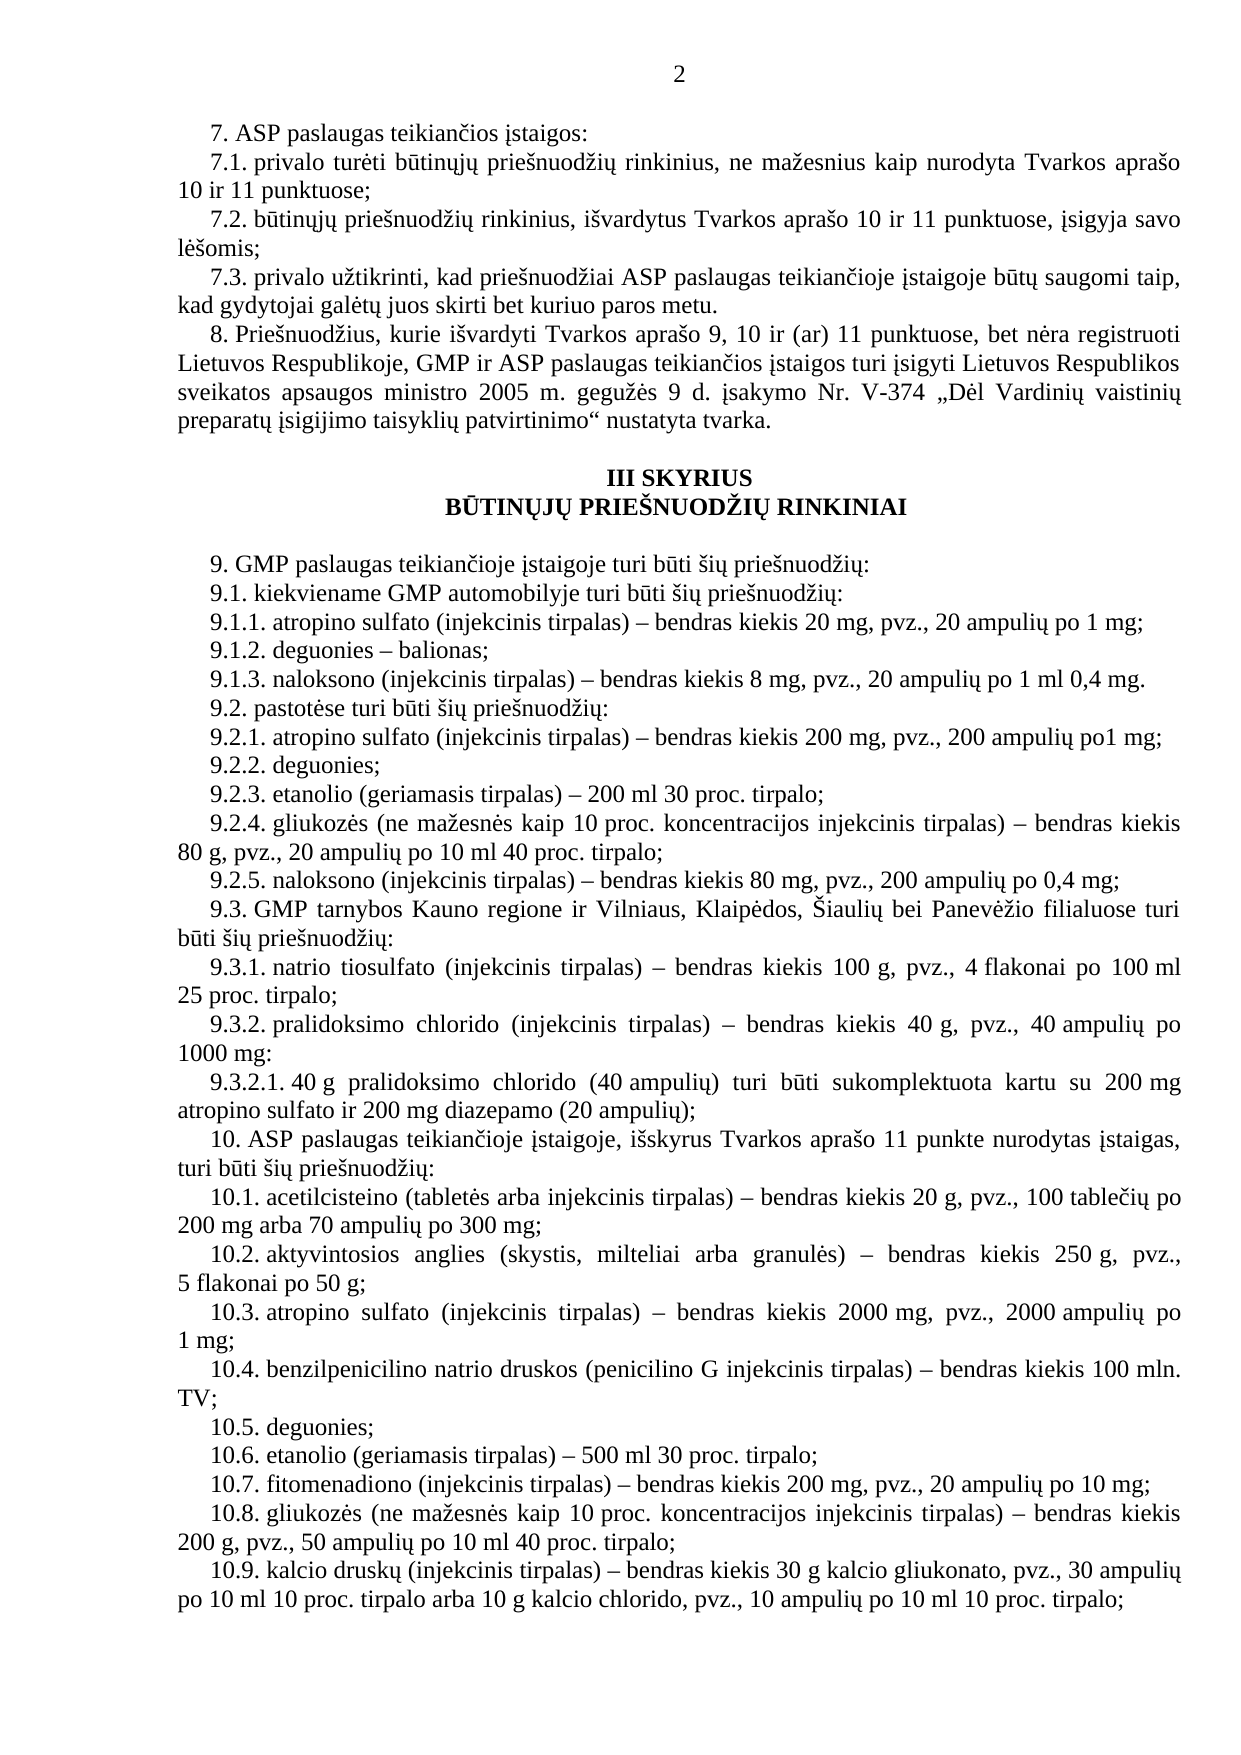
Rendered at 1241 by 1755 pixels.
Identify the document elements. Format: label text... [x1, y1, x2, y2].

text 9.3.1. natrio tiosulfato (injekcinis tirpalas) – bendras kiekis 100 g, pvz., 4 flakonai po 100 ml 25 proc. tirpalo; [177, 952, 1181, 1009]
text 9.2. pastotėse turi būti šių priešnuodžių: [177, 693, 1181, 722]
text 7.1. privalo turėti būtinųjų priešnuodžių rinkinius, ne mažesnius kaip nurodyta Tvarkos aprašo 10 ir 11 punktuose; [177, 147, 1181, 204]
text 9.2.2. deguonies; [177, 751, 1181, 779]
text 10.9. kalcio druskų (injekcinis tirpalas) – bendras kiekis 30 g kalcio gliukonato, pvz., 30 ampulių po 10 ml 10 proc. tirpalo arba 10 g kalcio chlorido, pvz., 10 ampulių po 10 ml 10 proc. tirpalo; [177, 1556, 1181, 1613]
text 9.1. kiekviename GMP automobilyje turi būti šių priešnuodžių: [177, 578, 1181, 607]
text 9.3.2. pralidoksimo chlorido (injekcinis tirpalas) – bendras kiekis 40 g, pvz., 40 ampulių po 1000 mg: [177, 1009, 1181, 1067]
text 8. Priešnuodžius, kurie išvardyti Tvarkos aprašo 9, 10 ir (ar) 11 punktuose, bet nėra registruoti Lietuvos Respublikoje, GMP ir ASP paslaugas teikiančios įstaigos turi įsigyti Lietuvos Respublikos sveikatos apsaugos ministro 2005 m. gegužės 9 d. įsakymo Nr. V-374 „Dėl Vardinių vaistinių preparatų įsigijimo taisyklių patvirtinimo“ nustatyta tvarka. [177, 319, 1181, 434]
text 9.2.5. naloksono (injekcinis tirpalas) – bendras kiekis 80 mg, pvz., 200 ampulių po 0,4 mg; [177, 866, 1181, 894]
text 10. ASP paslaugas teikiančioje įstaigoje, išskyrus Tvarkos aprašo 11 punkte nurodytas įstaigas, turi būti šių priešnuodžių: [177, 1124, 1181, 1182]
text 10.6. etanolio (geriamasis tirpalas) – 500 ml 30 proc. tirpalo; [177, 1441, 1181, 1469]
text 9.2.1. atropino sulfato (injekcinis tirpalas) – bendras kiekis 200 mg, pvz., 200 ampulių po1 mg; [177, 722, 1181, 751]
text BŪTINŲJŲ PRIEŠNUODŽIŲ RINKINIAI [177, 492, 1181, 521]
text 9.1.3. naloksono (injekcinis tirpalas) – bendras kiekis 8 mg, pvz., 20 ampulių po 1 ml 0,4 mg. [177, 664, 1181, 693]
text 9.3.2.1. 40 g pralidoksimo chlorido (40 ampulių) turi būti sukomplektuota kartu su 200 mg atropino sulfato ir 200 mg diazepamo (20 ampulių); [177, 1067, 1181, 1124]
text 9.3. GMP tarnybos Kauno regione ir Vilniaus, Klaipėdos, Šiaulių bei Panevėžio filialuose turi būti šių priešnuodžių: [177, 894, 1181, 952]
text III SKYRIUS [177, 463, 1181, 492]
text 10.2. aktyvintosios anglies (skystis, milteliai arba granulės) – bendras kiekis 250 g, pvz., 5 flakonai po 50 g; [177, 1239, 1181, 1297]
text 10.4. benzilpenicilino natrio druskos (penicilino G injekcinis tirpalas) – bendras kiekis 100 mln. TV; [177, 1354, 1181, 1412]
text 10.1. acetilcisteino (tabletės arba injekcinis tirpalas) – bendras kiekis 20 g, pvz., 100 tablečių po 200 mg arba 70 ampulių po 300 mg; [177, 1182, 1181, 1239]
text 7.3. privalo užtikrinti, kad priešnuodžiai ASP paslaugas teikiančioje įstaigoje būtų saugomi taip, kad gydytojai galėtų juos skirti bet kuriuo paros metu. [177, 262, 1181, 319]
text 7. ASP paslaugas teikiančios įstaigos: [177, 118, 1181, 147]
text 9.2.3. etanolio (geriamasis tirpalas) – 200 ml 30 proc. tirpalo; [177, 779, 1181, 808]
text 10.3. atropino sulfato (injekcinis tirpalas) – bendras kiekis 2000 mg, pvz., 2000 ampulių po 1 mg; [177, 1297, 1181, 1354]
text 10.7. fitomenadiono (injekcinis tirpalas) – bendras kiekis 200 mg, pvz., 20 ampulių po 10 mg; [177, 1469, 1181, 1498]
text 10.8. gliukozės (ne mažesnės kaip 10 proc. koncentracijos injekcinis tirpalas) – bendras kiekis 200 g, pvz., 50 ampulių po 10 ml 40 proc. tirpalo; [177, 1498, 1181, 1556]
text 10.5. deguonies; [177, 1412, 1181, 1441]
text 9.1.1. atropino sulfato (injekcinis tirpalas) – bendras kiekis 20 mg, pvz., 20 ampulių po 1 mg; [177, 607, 1181, 636]
text 7.2. būtinųjų priešnuodžių rinkinius, išvardytus Tvarkos aprašo 10 ir 11 punktuose, įsigyja savo lėšomis; [177, 204, 1181, 262]
text 9.2.4. gliukozės (ne mažesnės kaip 10 proc. koncentracijos injekcinis tirpalas) – bendras kiekis 80 g, pvz., 20 ampulių po 10 ml 40 proc. tirpalo; [177, 808, 1181, 866]
text 9. GMP paslaugas teikiančioje įstaigoje turi būti šių priešnuodžių: [177, 549, 1181, 578]
text 9.1.2. deguonies – balionas; [177, 636, 1181, 664]
